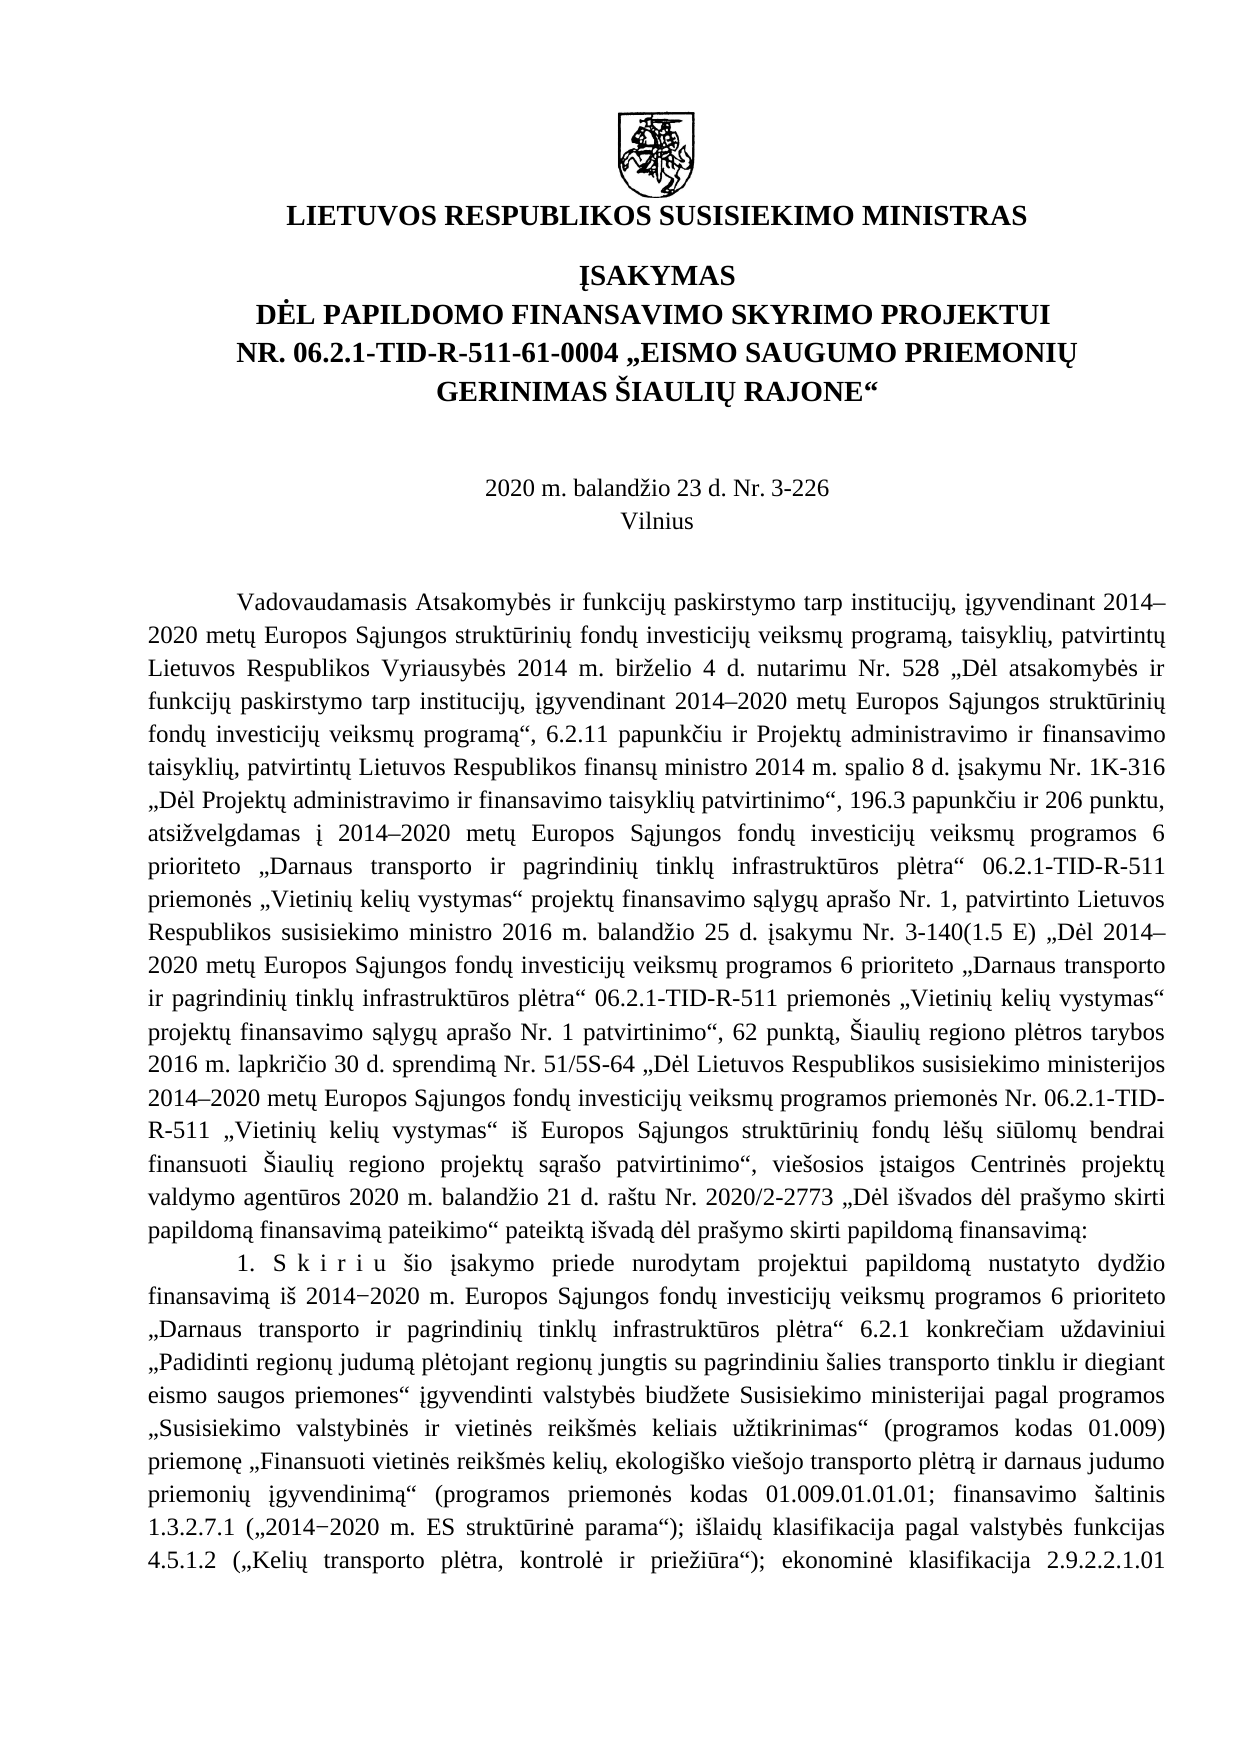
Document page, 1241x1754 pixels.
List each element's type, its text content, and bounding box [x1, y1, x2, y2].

text ĮSAKYMAS [148, 258, 1166, 292]
text 2020 m. balandžio 23 d. Nr. 3-226 [148, 473, 1166, 502]
text Vilnius [148, 506, 1166, 535]
text Vadovaudamasis Atsakomybės ir funkcijų paskirstymo tarp institucijų, įgyvendinant 2014–2020 metų Europos Sąjungos struktūrinių fondų investicijų veiksmų programą, taisyklių, patvirtintų Lietuvos Respublikos Vyriausybės 2014 m. birželio 4 d. nutarimu Nr. 528 „Dėl atsakomybės ir funkcijų paskirstymo tarp institucijų, įgyvendinant 2014–2020 metų Europos Sąjungos struktūrinių fondų investicijų veiksmų programą“, 6.2.11 papunkčiu ir Projektų administravimo ir finansavimo taisyklių, patvirtintų Lietuvos Respublikos finansų ministro 2014 m. spalio 8 d. įsakymu Nr. 1K-316 „Dėl Projektų administravimo ir finansavimo taisyklių patvirtinimo“, 196.3 papunkčiu ir 206 punktu, atsižvelgdamas į 2014–2020 metų Europos Sąjungos fondų investicijų veiksmų programos 6 prioriteto „Darnaus transporto ir pagrindinių tinklų infrastruktūros plėtra“ 06.2.1-TID-R-511 priemonės „Vietinių kelių vystymas“ projektų finansavimo sąlygų aprašo Nr. 1, patvirtinto Lietuvos Respublikos susisiekimo ministro 2016 m. balandžio 25 d. įsakymu Nr. 3-140(1.5 E) „Dėl 2014–2020 metų Europos Sąjungos fondų investicijų veiksmų programos 6 prioriteto „Darnaus transporto ir pagrindinių tinklų infrastruktūros plėtra“ 06.2.1-TID-R-511 priemonės „Vietinių kelių vystymas“ projektų finansavimo sąlygų aprašo Nr. 1 patvirtinimo“, 62 punktą, Šiaulių regiono plėtros tarybos 2016 m. lapkričio 30 d. sprendimą Nr. 51/5S-64 „Dėl Lietuvos Respublikos susisiekimo ministerijos 2014–2020 metų Europos Sąjungos fondų investicijų veiksmų programos priemonės Nr. 06.2.1-TID-R-511 „Vietinių kelių vystymas“ iš Europos Sąjungos struktūrinių fondų lėšų siūlomų bendrai finansuoti Šiaulių regiono projektų sąrašo patvirtinimo“, viešosios įstaigos Centrinės projektų valdymo agentūros 2020 m. balandžio 21 d. raštu Nr. 2020/2-2773 „Dėl išvados dėl prašymo skirti papildomą finansavimą pateikimo“ pateiktą išvadą dėl prašymo skirti papildomą finansavimą: [148, 587, 1166, 1243]
text LIETUVOS RESPUBLIKOS SUSISIEKIMO MINISTRAS [148, 198, 1166, 231]
text DĖL PAPILDOMO FINANSAVIMO SKYRIMO PROJEKTUI NR. 06.2.1-TID-R-511-61-0004 „EISMO SAUGUMO PRIEMONIŲ GERINIMAS ŠIAULIŲ RAJONE“ [148, 297, 1166, 408]
text 1. Skiriu šio įsakymo priede nurodytam projektui papildomą nustatyto dydžio finansavimą iš 2014−2020 m. Europos Sąjungos fondų investicijų veiksmų programos 6 prioriteto „Darnaus transporto ir pagrindinių tinklų infrastruktūros plėtra“ 6.2.1 konkrečiam uždaviniui „Padidinti regionų judumą plėtojant regionų jungtis su pagrindiniu šalies transporto tinklu ir diegiant eismo saugos priemones“ įgyvendinti valstybės biudžete Susisiekimo ministerijai pagal programos „Susisiekimo valstybinės ir vietinės reikšmės keliais užtikrinimas“ (programos kodas 01.009) priemonę „Finansuoti vietinės reikšmės kelių, ekologiško viešojo transporto plėtrą ir darnaus judumo priemonių įgyvendinimą“ (programos priemonės kodas 01.009.01.01.01; finansavimo šaltinis 1.3.2.7.1 („2014−2020 m. ES struktūrinė parama“); išlaidų klasifikacija pagal valstybės funkcijas 4.5.1.2 („Kelių transporto plėtra, kontrolė ir priežiūra“); ekonominė klasifikacija 2.9.2.2.1.01 [148, 1248, 1166, 1574]
